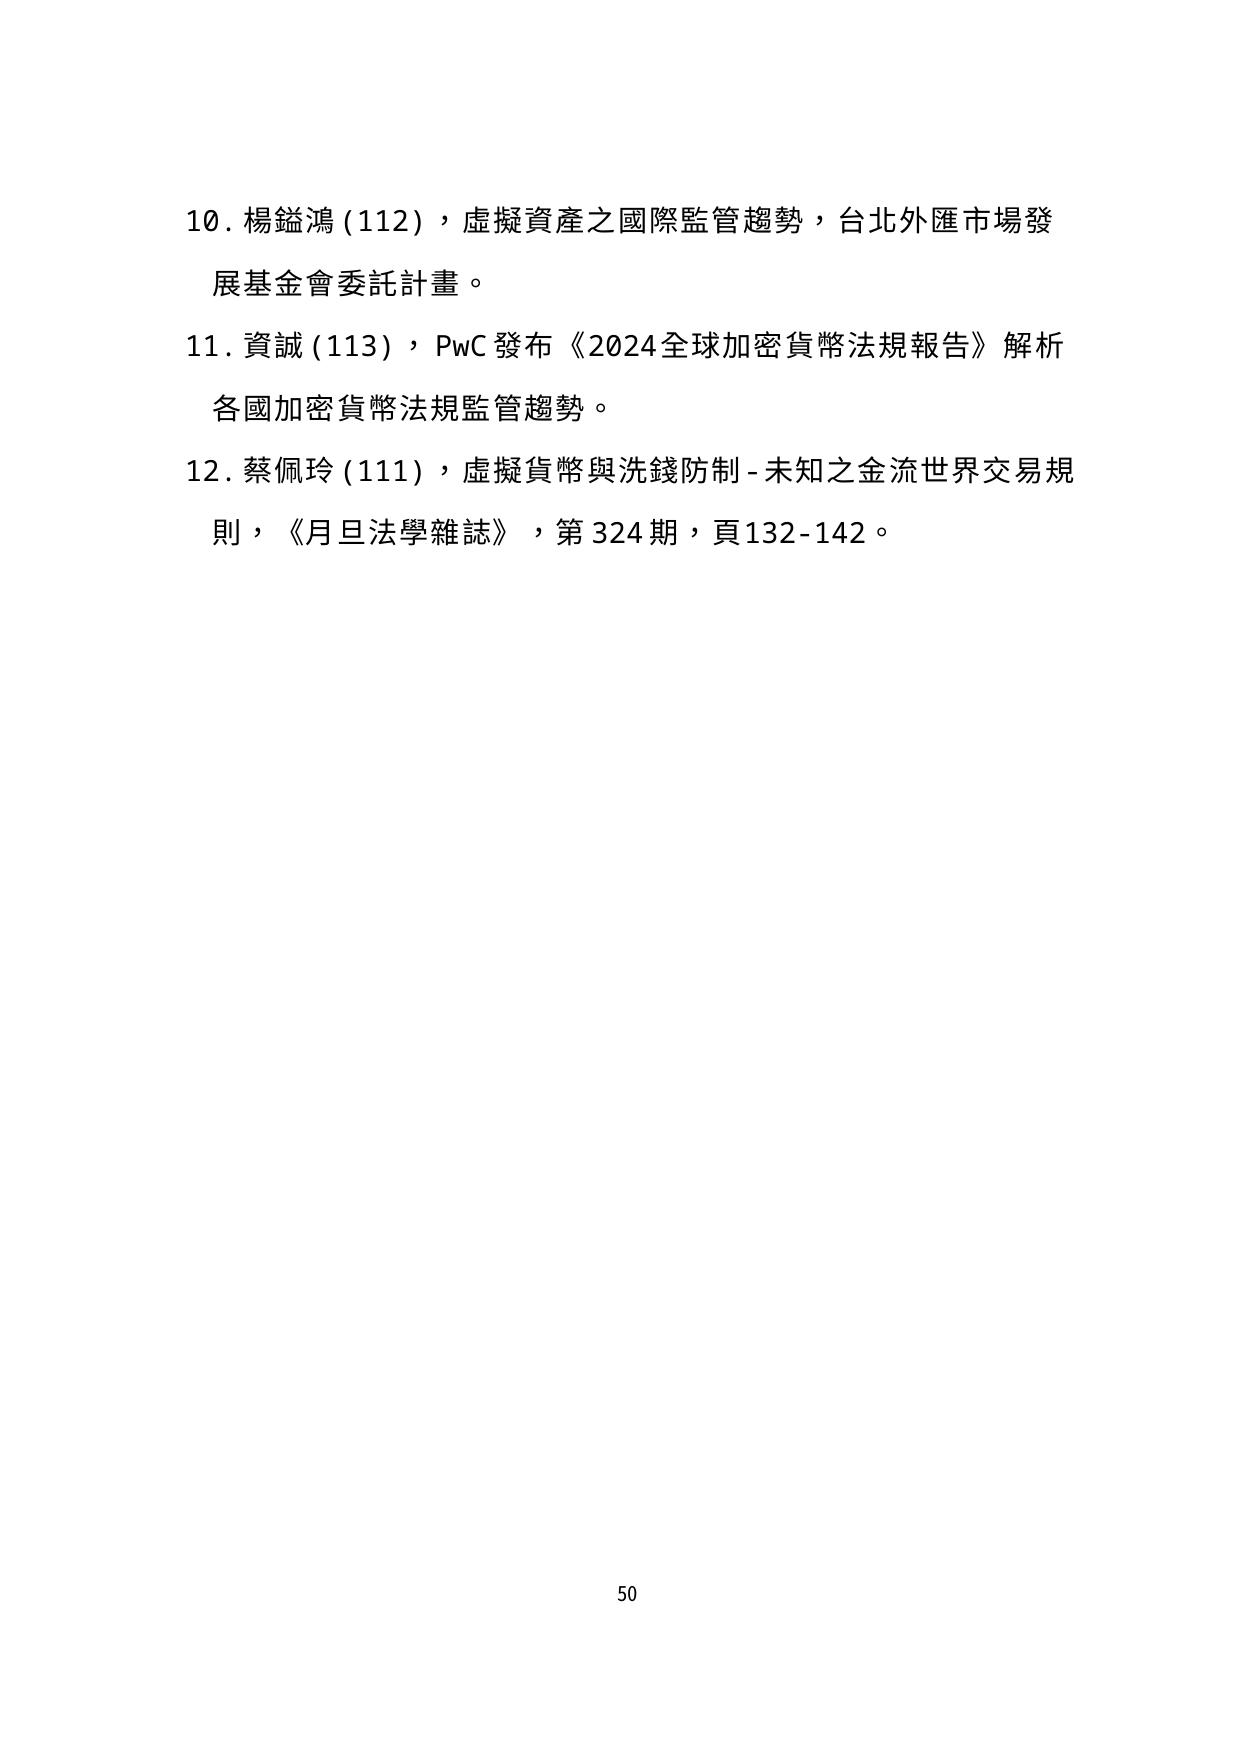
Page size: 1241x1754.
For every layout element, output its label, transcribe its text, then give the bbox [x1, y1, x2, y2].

text 11.資誠(113)，PwC發布《2024全球加密貨幣法規報告》解析各國加密貨幣法規監管趨勢。 [179, 302, 1075, 427]
text 12.蔡佩玲(111)，虛擬貨幣與洗錢防制-未知之金流世界交易規則，《月旦法學雜誌》，第324期，頁132-142。 [179, 427, 1075, 552]
text 10.楊鎰鴻(112)，虛擬資產之國際監管趨勢，台北外匯市場發展基金會委託計畫。 [179, 177, 1075, 302]
